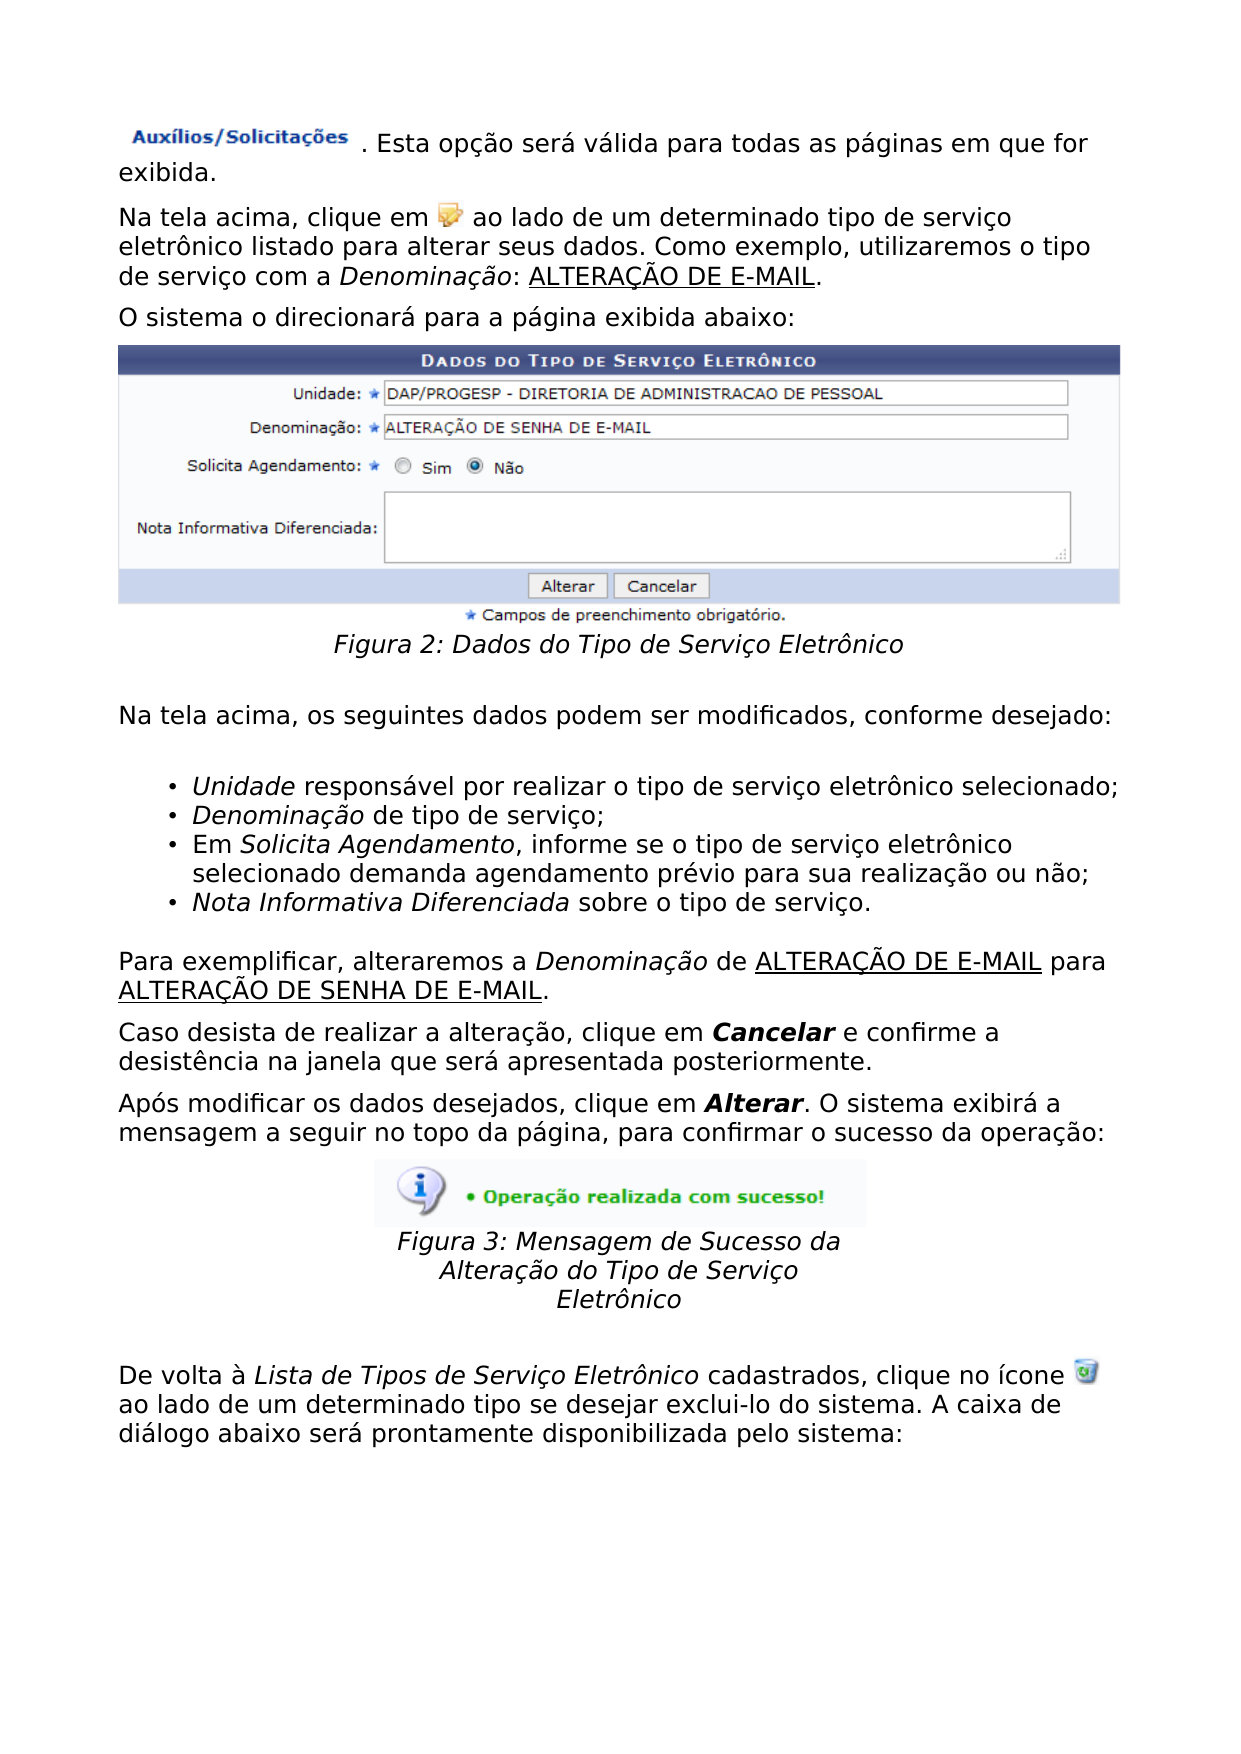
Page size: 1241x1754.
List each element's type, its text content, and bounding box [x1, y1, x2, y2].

list Em Solicita Agendamento, informe se o tipo de serviço eletrônico selecionado demanda agendamento prévio para sua realização ou não; [177, 830, 1122, 889]
picture [118, 345, 1123, 630]
text Na tela acima, os seguintes dados podem ser modificados, conforme desejado: [118, 701, 1122, 730]
picture [118, 118, 361, 153]
picture [1073, 1356, 1100, 1385]
text Na tela acima, clique em ao lado de um determinado tipo de serviço eletrônico listado para alterar seus dados. Como exemplo, utilizaremos o tipo de serviço com a Denominação: ALTERAÇÃO DE E-MAIL. [118, 200, 1122, 291]
text De volta à Lista de Tipos de Serviço Eletrônico cadastrados, clique no ícone ao lado de um determinado tipo se desejar exclui-lo do sistema. A caixa de diálogo abaixo será prontamente disponibilizada pelo sistema: [118, 1356, 1122, 1448]
text Figura 3: Mensagem de Sucesso da Alteração do Tipo de Serviço Eletrônico [374, 1227, 866, 1314]
list Denominação de tipo de serviço; [177, 801, 1122, 830]
picture [374, 1159, 867, 1227]
text . Esta opção será válida para todas as páginas em que for exibida. [118, 118, 1122, 188]
text Caso desista de realizar a alteração, clique em Cancelar e confirme a desistência na janela que será apresentada posteriormente. [118, 1018, 1122, 1076]
text Para exemplificar, alteraremos a Denominação de ALTERAÇÃO DE E-MAIL para ALTERAÇÃO DE SENHA DE E-MAIL. [118, 947, 1122, 1006]
picture [437, 200, 464, 227]
text Após modificar os dados desejados, clique em Alterar. O sistema exibirá a mensagem a seguir no topo da página, para confirmar o sucesso da operação: [118, 1089, 1122, 1147]
text Figura 2: Dados do Tipo de Serviço Eletrônico [118, 630, 1122, 659]
list Nota Informativa Diferenciada sobre o tipo de serviço. [177, 889, 1122, 918]
list Unidade responsável por realizar o tipo de serviço eletrônico selecionado; [177, 772, 1122, 801]
text O sistema o direcionará para a página exibida abaixo: [118, 303, 1122, 333]
